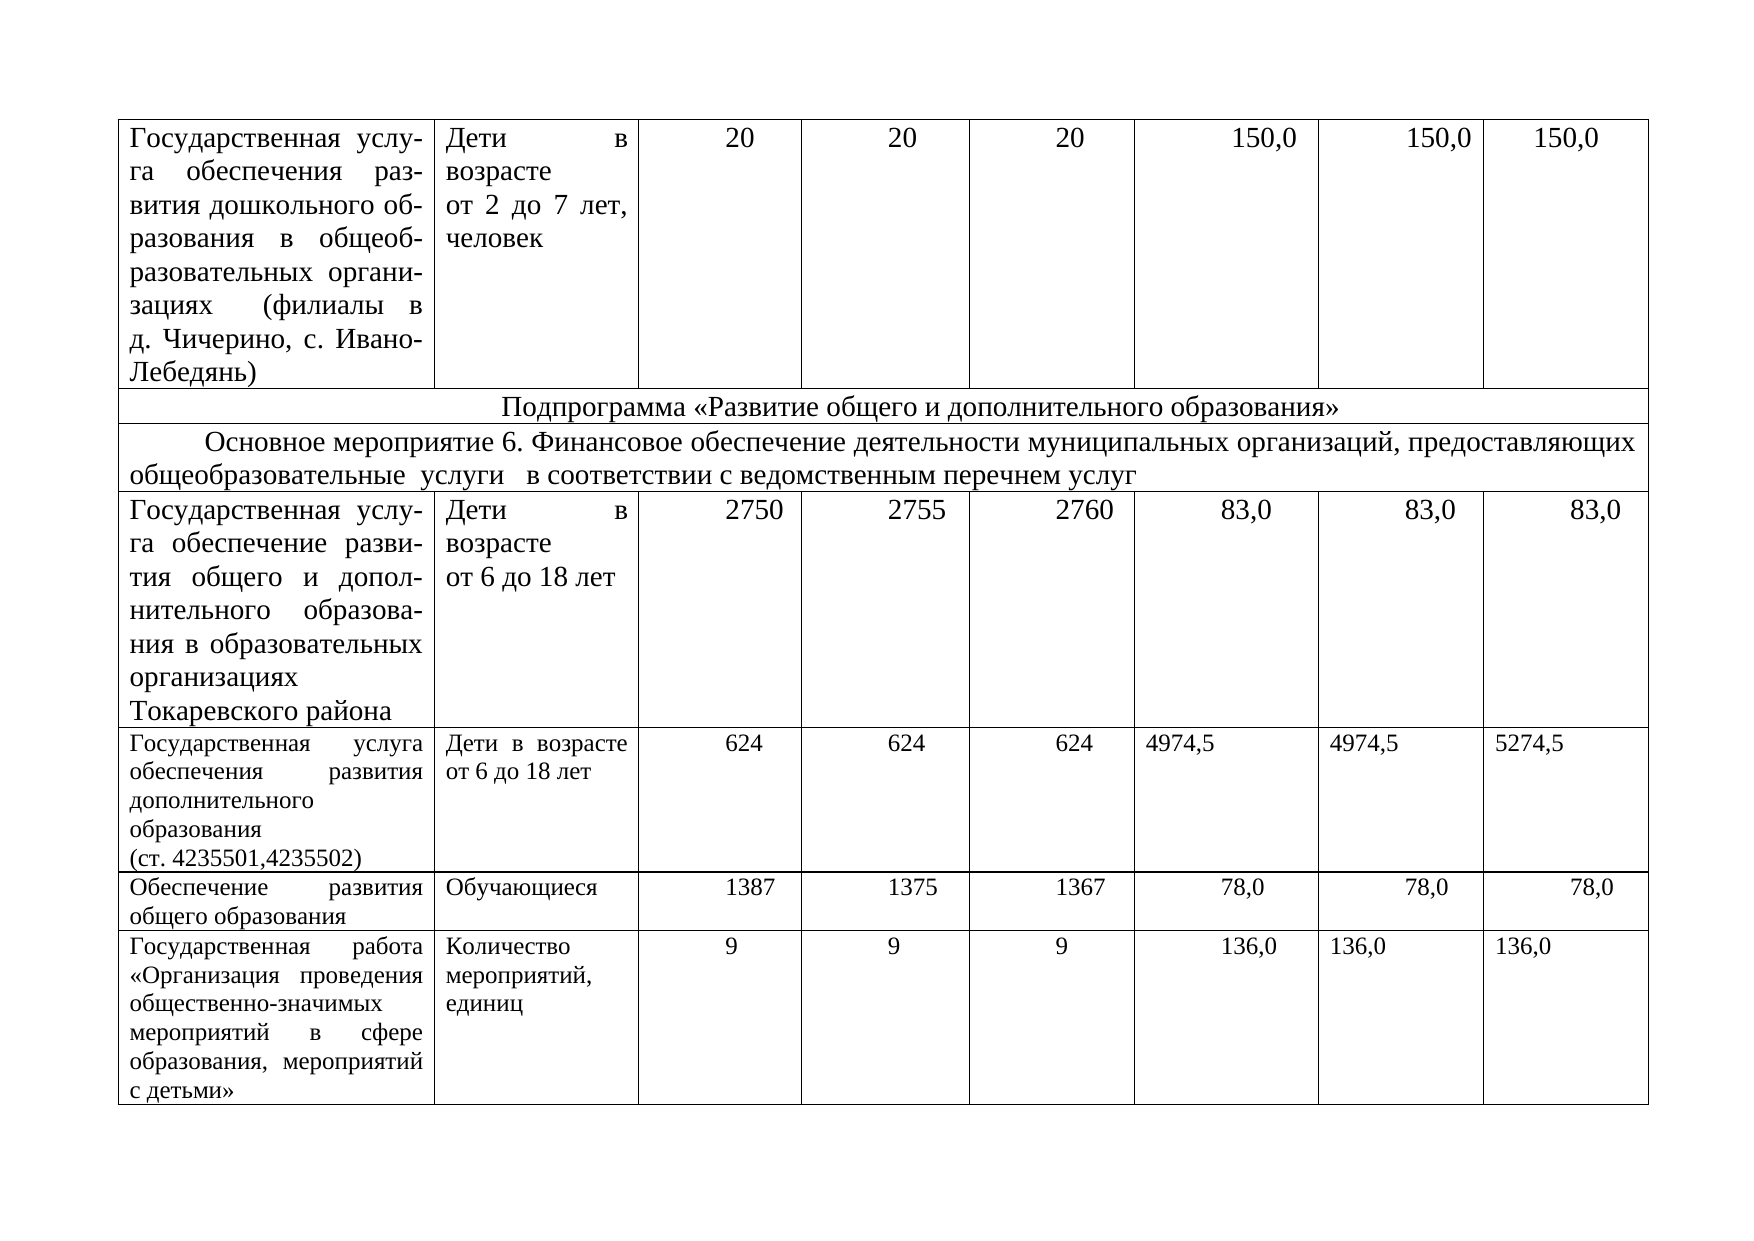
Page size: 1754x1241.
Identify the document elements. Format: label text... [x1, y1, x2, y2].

table_cell 20 [970, 120, 1134, 388]
table_cell 83,0 [1484, 492, 1648, 727]
table_cell 624 [970, 728, 1134, 871]
table_cell 150,0 [1484, 120, 1648, 388]
table_cell 5274,5 [1484, 728, 1648, 871]
table_cell Дети в возрасте от 2 до 7 лет, человек [435, 120, 638, 388]
table_cell 78,0 [1135, 873, 1318, 930]
table_cell 1387 [639, 873, 801, 930]
table_cell 9 [639, 931, 801, 1103]
table_cell Государственная услу-га обеспечение разви-тия общего и допол-нительного образова-ния в образовательных организациях Токаревского района [119, 492, 434, 727]
table_cell 20 [639, 120, 801, 388]
table_cell Количество мероприятий, единиц [435, 931, 638, 1103]
table_cell 2750 [639, 492, 801, 727]
table_cell 4974,5 [1319, 728, 1483, 871]
table_cell Обеспечение развития общего образования [119, 873, 434, 930]
table_cell 83,0 [1319, 492, 1483, 727]
table_cell Обучающиеся [435, 873, 638, 930]
table_cell 83,0 [1135, 492, 1318, 727]
table_cell 624 [802, 728, 969, 871]
table_cell 1367 [970, 873, 1134, 930]
table_cell 4974,5 [1135, 728, 1318, 871]
table_cell 2755 [802, 492, 969, 727]
table_cell Государственная услуга обеспечения развития дополнительного образования (ст. 4235501,4235502) [119, 728, 434, 871]
table_cell 136,0 [1484, 931, 1648, 1103]
table_cell 150,0 [1319, 120, 1483, 388]
table_cell Дети в возрасте от 6 до 18 лет [435, 492, 638, 727]
table_cell 2760 [970, 492, 1134, 727]
table_cell 136,0 [1319, 931, 1483, 1103]
table_cell 150,0 [1135, 120, 1318, 388]
table_cell 9 [802, 931, 969, 1103]
table_cell Подпрограмма «Развитие общего и дополнительного образования» [119, 389, 1648, 423]
table_cell 136,0 [1135, 931, 1318, 1103]
table_cell Государственная работа «Организация проведения общественно-значимых мероприятий в сфере образования, мероприятий с детьми» [119, 931, 434, 1103]
table_cell 78,0 [1319, 873, 1483, 930]
table_cell 9 [970, 931, 1134, 1103]
table_cell 20 [802, 120, 969, 388]
table_cell Дети в возрасте от 6 до 18 лет [435, 728, 638, 871]
table_cell 1375 [802, 873, 969, 930]
table_cell 624 [639, 728, 801, 871]
table_cell Государственная услу-га обеспечения раз-вития дошкольного об-разования в общеоб-разовательных органи-зациях (филиалы в д. Чичерино, с. Ивано-Лебедянь) [119, 120, 434, 388]
table_cell 78,0 [1484, 873, 1648, 930]
table_cell Основное мероприятие 6. Финансовое обеспечение деятельности муниципальных организаций, предоставляющих общеобразовательные услуги в соответствии с ведомственным перечнем услуг [119, 424, 1648, 491]
